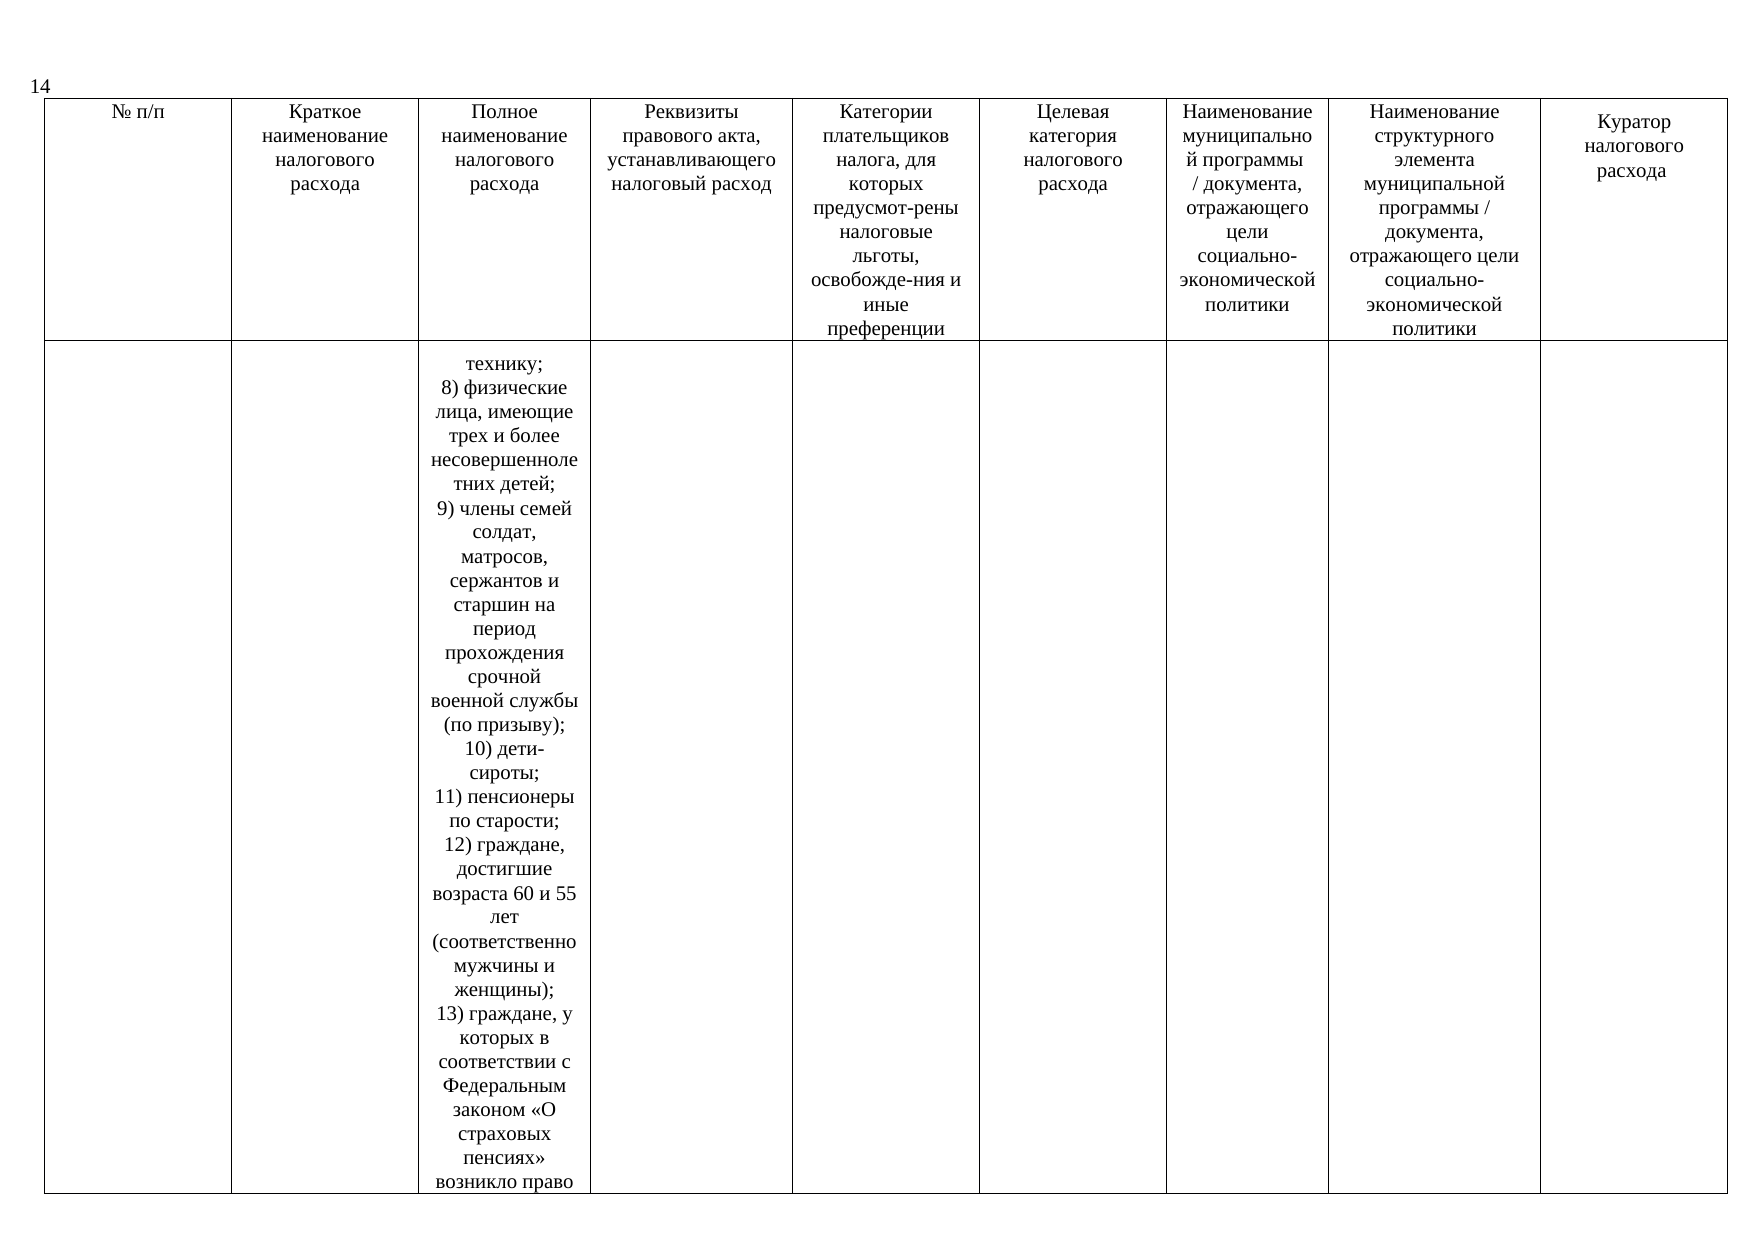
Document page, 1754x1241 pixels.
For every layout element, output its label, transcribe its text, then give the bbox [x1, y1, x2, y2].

table_header Реквизиты правового акта, устанавливающего налоговый расход [591, 99, 792, 339]
table_header Наименование структурного элемента муниципальной программы / документа, отражающего цели социально-экономической политики [1329, 99, 1540, 339]
table_cell [1541, 341, 1727, 1193]
table_header Категории плательщиков налога, для которых предусмот-рены налоговые льготы, освобожде-ния и иные преференции [793, 99, 979, 339]
table_cell [1329, 341, 1540, 1193]
table_cell [1167, 341, 1328, 1193]
table_header Целевая категория налогового расхода [980, 99, 1166, 339]
table_cell технику; 8) физические лица, имеющие трех и более несовершеннолетних детей; 9) члены семей солдат, матросов, сержантов и старшин на период прохождения срочной военной службы (по призыву); 10) дети-сироты; 11) пенсионеры по старости; 12) граждане, достигшие возраста 60 и 55 лет (соответственно мужчины и женщины); 13) граждане, у которых в соответствии с Федеральным законом «О страховых пенсиях» возникло право [419, 341, 590, 1193]
table_header Полное наименование налогового расхода [419, 99, 590, 339]
table_header № п/п [45, 99, 231, 339]
table_cell [591, 341, 792, 1193]
table_cell [45, 341, 231, 1193]
table_cell [793, 341, 979, 1193]
table_header Краткое наименование налогового расхода [232, 99, 418, 339]
table_cell [980, 341, 1166, 1193]
table_cell [232, 341, 418, 1193]
table_header Наименование муниципальной программы / документа, отражающего цели социально-экономической политики [1167, 99, 1328, 339]
table_header Куратор налогового расхода [1541, 99, 1727, 339]
